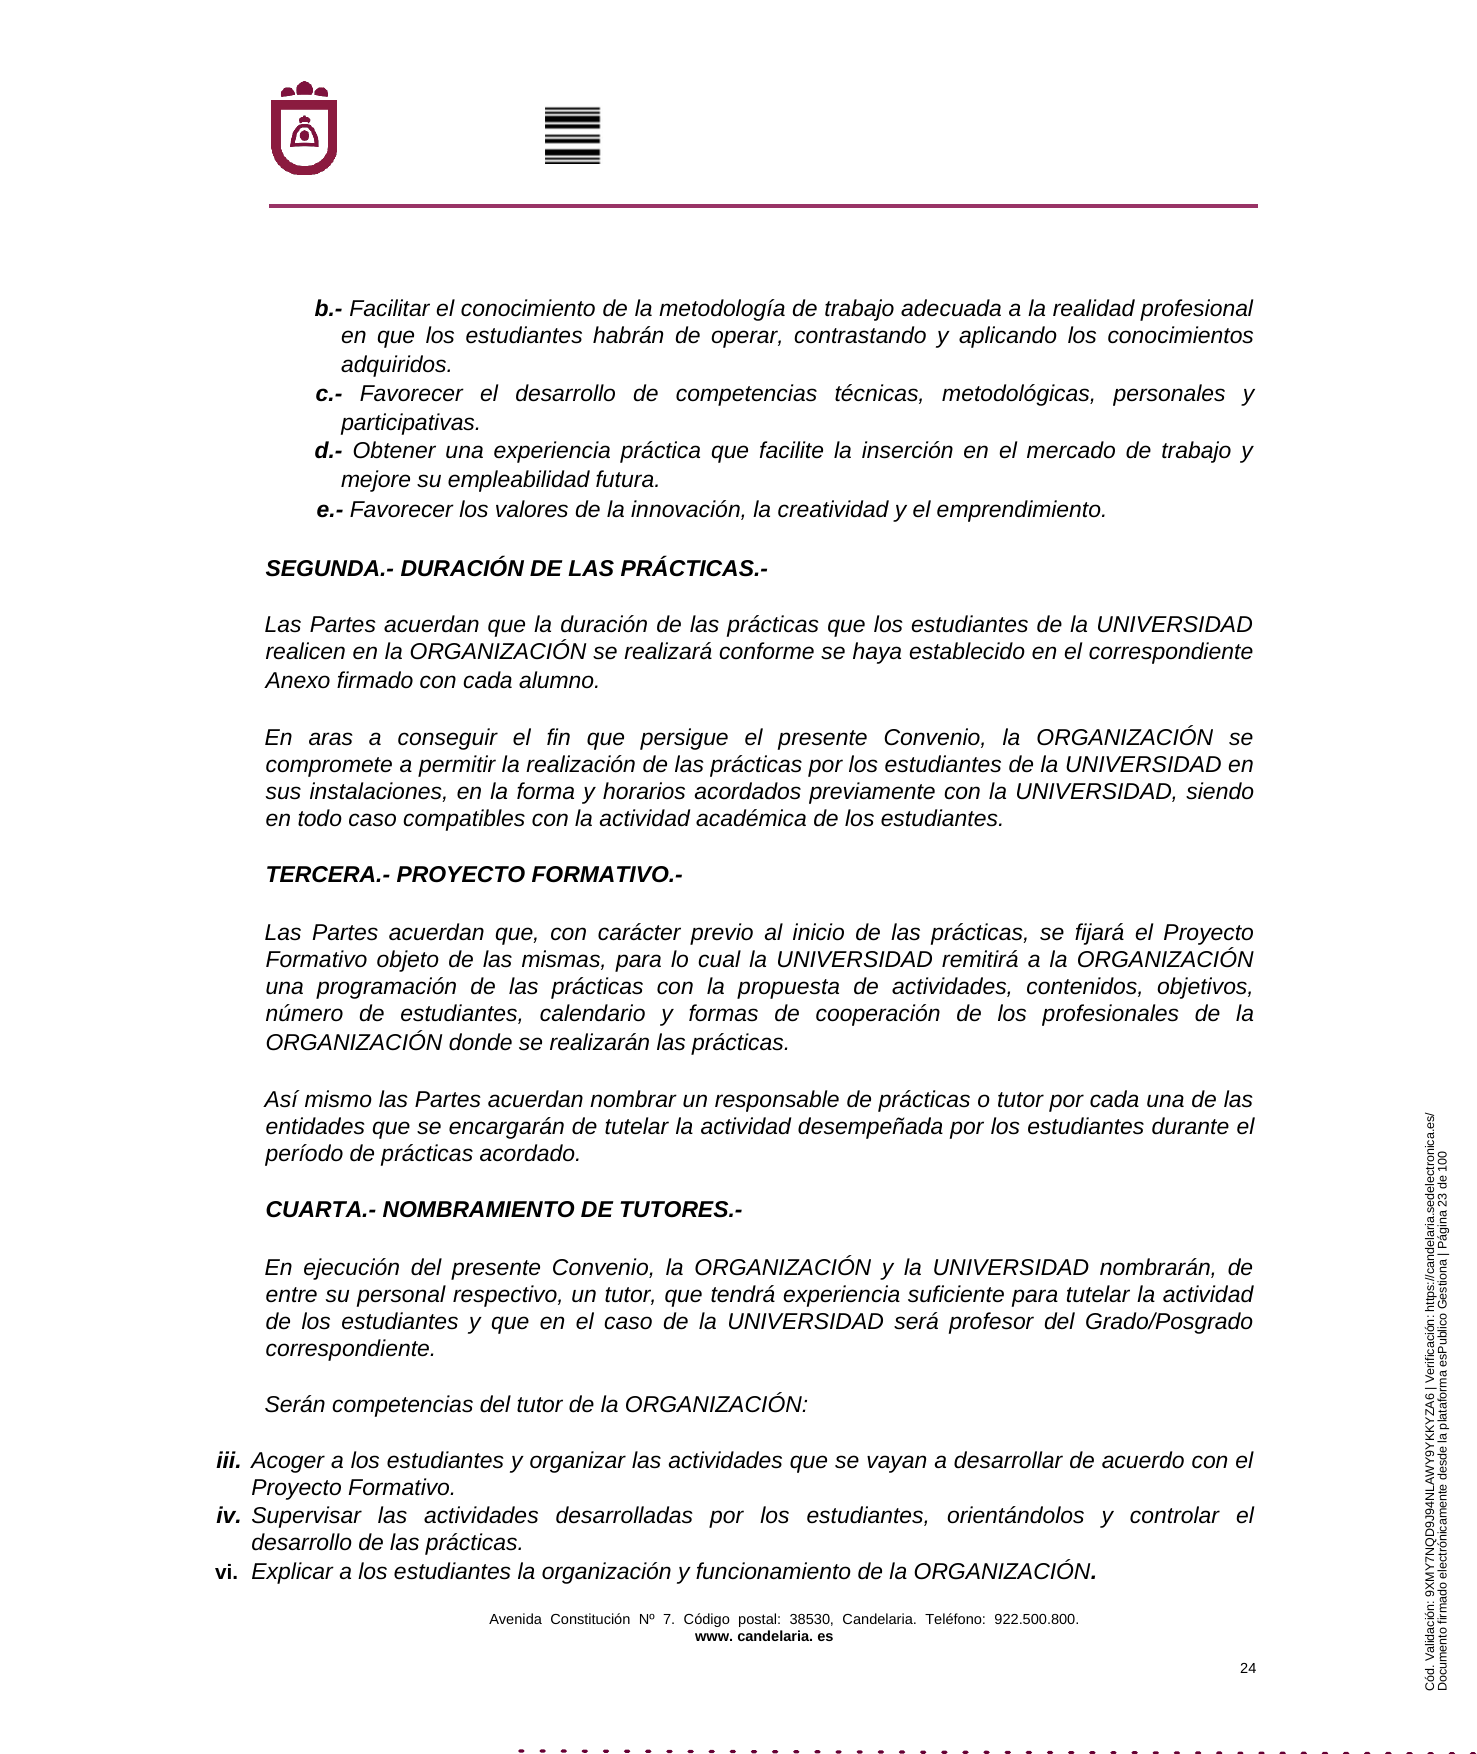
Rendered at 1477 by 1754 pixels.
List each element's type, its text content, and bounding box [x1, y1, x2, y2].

text e.- Favorecer los valores de la innovación, la creatividad y el emprendimiento. [316, 494, 1257, 523]
text c.- Favorecer el desarrollo de competencias técnicas, metodológicas, personales y participativas. [315, 380, 1257, 436]
list Explicar a los estudiantes la organización y funcionamiento de la ORGANIZACIÓN. [215, 1556, 1257, 1585]
text Las Partes acuerdan que la duración de las prácticas que los estudiantes de la UNIVERSIDAD realicen en la ORGANIZACIÓN se realizará conforme se haya establecido en el correspondiente Anexo firmado con cada alumno. [264, 611, 1257, 694]
list Acoger a los estudiantes y organizar las actividades que se vayan a desarrollar de acuerdo con el Proyecto Formativo. [216, 1447, 1257, 1500]
text En aras a conseguir el fin que persigue el presente Convenio, la ORGANIZACIÓN se compromete a permitir la realización de las prácticas por los estudiantes de la UNIVERSIDAD en sus instalaciones, en la forma y horarios acordados previamente con la UNIVERSIDAD, siendo en todo caso compatibles con la actividad académica de los estudiantes. [264, 723, 1257, 831]
subtitle TERCERA.- PROYECTO FORMATIVO.- [265, 861, 1264, 887]
text b.- Facilitar el conocimiento de la metodología de trabajo adecuada a la realidad profesional en que los estudiantes habrán de operar, contrastando y aplicando los conocimientos adquiridos. [314, 295, 1257, 378]
text d.- Obtener una experiencia práctica que facilite la inserción en el mercado de trabajo y mejore su empleabilidad futura. [314, 437, 1257, 493]
list Supervisar las actividades desarrolladas por los estudiantes, orientándolos y controlar el desarrollo de las prácticas. [216, 1502, 1257, 1555]
subtitle SEGUNDA.- DURACIÓN DE LAS PRÁCTICAS.- [265, 555, 1264, 581]
subtitle CUARTA.- NOMBRAMIENTO DE TUTORES.- [265, 1196, 1264, 1222]
text En ejecución del presente Convenio, la ORGANIZACIÓN y la UNIVERSIDAD nombrarán, de entre su personal respectivo, un tutor, que tendrá experiencia suficiente para tutelar la actividad de los estudiantes y que en el caso de la UNIVERSIDAD será profesor del Grado/Posgrado correspondiente. [264, 1254, 1257, 1362]
text Las Partes acuerdan que, con carácter previo al inicio de las prácticas, se fijará el Proyecto Formativo objeto de las mismas, para lo cual la UNIVERSIDAD remitirá a la ORGANIZACIÓN una programación de las prácticas con la propuesta de actividades, contenidos, objetivos, número de estudiantes, calendario y formas de cooperación de los profesionales de la ORGANIZACIÓN donde se realizarán las prácticas. [264, 919, 1257, 1056]
text Así mismo las Partes acuerdan nombrar un responsable de prácticas o tutor por cada una de las entidades que se encargarán de tutelar la actividad desempeñada por los estudiantes durante el período de prácticas acordado. [264, 1086, 1257, 1166]
text Serán competencias del tutor de la ORGANIZACIÓN: [264, 1391, 1257, 1417]
